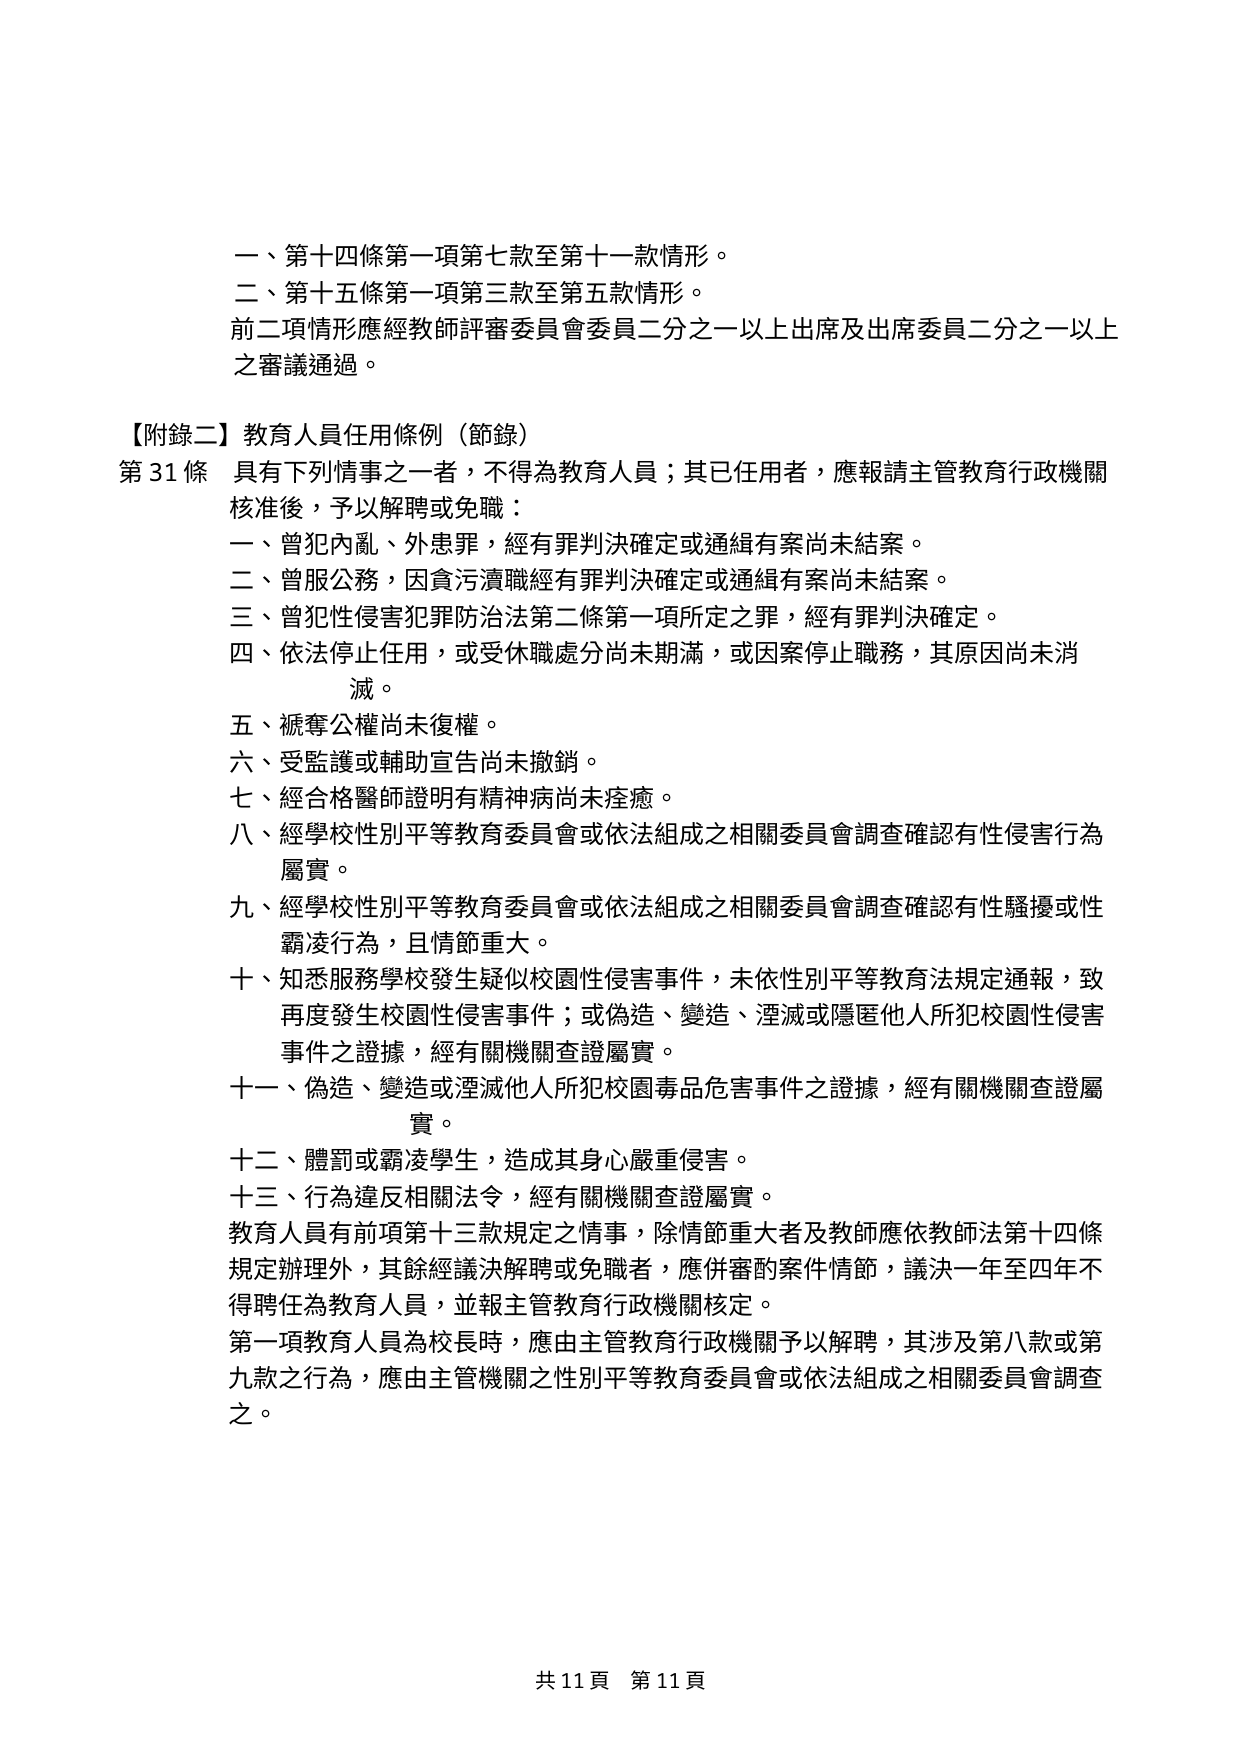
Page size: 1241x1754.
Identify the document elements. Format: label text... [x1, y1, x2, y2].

text 八、經學校性別平等教育委員會或依法組成之相關委員會調查確認有性侵害行為 屬實。 [229, 814, 1122, 887]
text 十三、行為違反相關法令，經有關機關查證屬實。 [118, 1177, 1122, 1213]
text 九、經學校性別平等教育委員會或依法組成之相關委員會調查確認有性騷擾或性 霸凌行為，且情節重大。 [229, 887, 1122, 959]
text 十一、偽造、變造或湮滅他人所犯校園毒品危害事件之證據，經有關機關查證屬 [118, 1068, 1122, 1104]
text 教育人員有前項第十三款規定之情事，除情節重大者及教師應依教師法第十四條規定辦理外，其餘經議決解聘或免職者，應併審酌案件情節，議決一年至四年不得聘任為教育人員，並報主管教育行政機關核定。 [229, 1213, 1122, 1322]
text 六、受監護或輔助宣告尚未撤銷。 [118, 742, 1122, 778]
text 五、褫奪公權尚未復權。 [118, 706, 1122, 742]
text 三、曾犯性侵害犯罪防治法第二條第一項所定之罪，經有罪判決確定。 [118, 597, 1122, 633]
text 十、知悉服務學校發生疑似校園性侵害事件，未依性別平等教育法規定通報，致再度發生校園性侵害事件；或偽造、變造、湮滅或隱匿他人所犯校園性侵害事件之證據，經有關機關查證屬實。 [229, 959, 1122, 1068]
text 一、曾犯內亂、外患罪，經有罪判決確定或通緝有案尚未結案。 [118, 524, 1122, 561]
text 一、第十四條第一項第七款至第十一款情形。 [118, 237, 1122, 273]
text 滅。 [118, 669, 1122, 706]
text 四、依法停止任用，或受休職處分尚未期滿，或因案停止職務，其原因尚未消 [118, 633, 1122, 669]
text 實。 [118, 1104, 1122, 1141]
text 二、第十五條第一項第三款至第五款情形。 [118, 273, 1122, 309]
text 第一項教育人員為校長時，應由主管教育行政機關予以解聘，其涉及第八款或第九款之行為，應由主管機關之性別平等教育委員會或依法組成之相關委員會調查之。 [229, 1322, 1122, 1431]
text 七、經合格醫師證明有精神病尚未痊癒。 [118, 778, 1122, 814]
text 十二、體罰或霸凌學生，造成其身心嚴重侵害。 [118, 1141, 1122, 1177]
text 【附錄二】教育人員任用條例（節錄） [118, 416, 1122, 452]
text 第31條 具有下列情事之一者，不得為教育人員；其已任用者，應報請主管教育行政機關核准後，予以解聘或免職： [118, 452, 1122, 524]
text 前二項情形應經教師評審委員會委員二分之一以上出席及出席委員二分之一以上之審議通過。 [231, 309, 1122, 382]
text 二、曾服公務，因貪污瀆職經有罪判決確定或通緝有案尚未結案。 [118, 561, 1122, 597]
